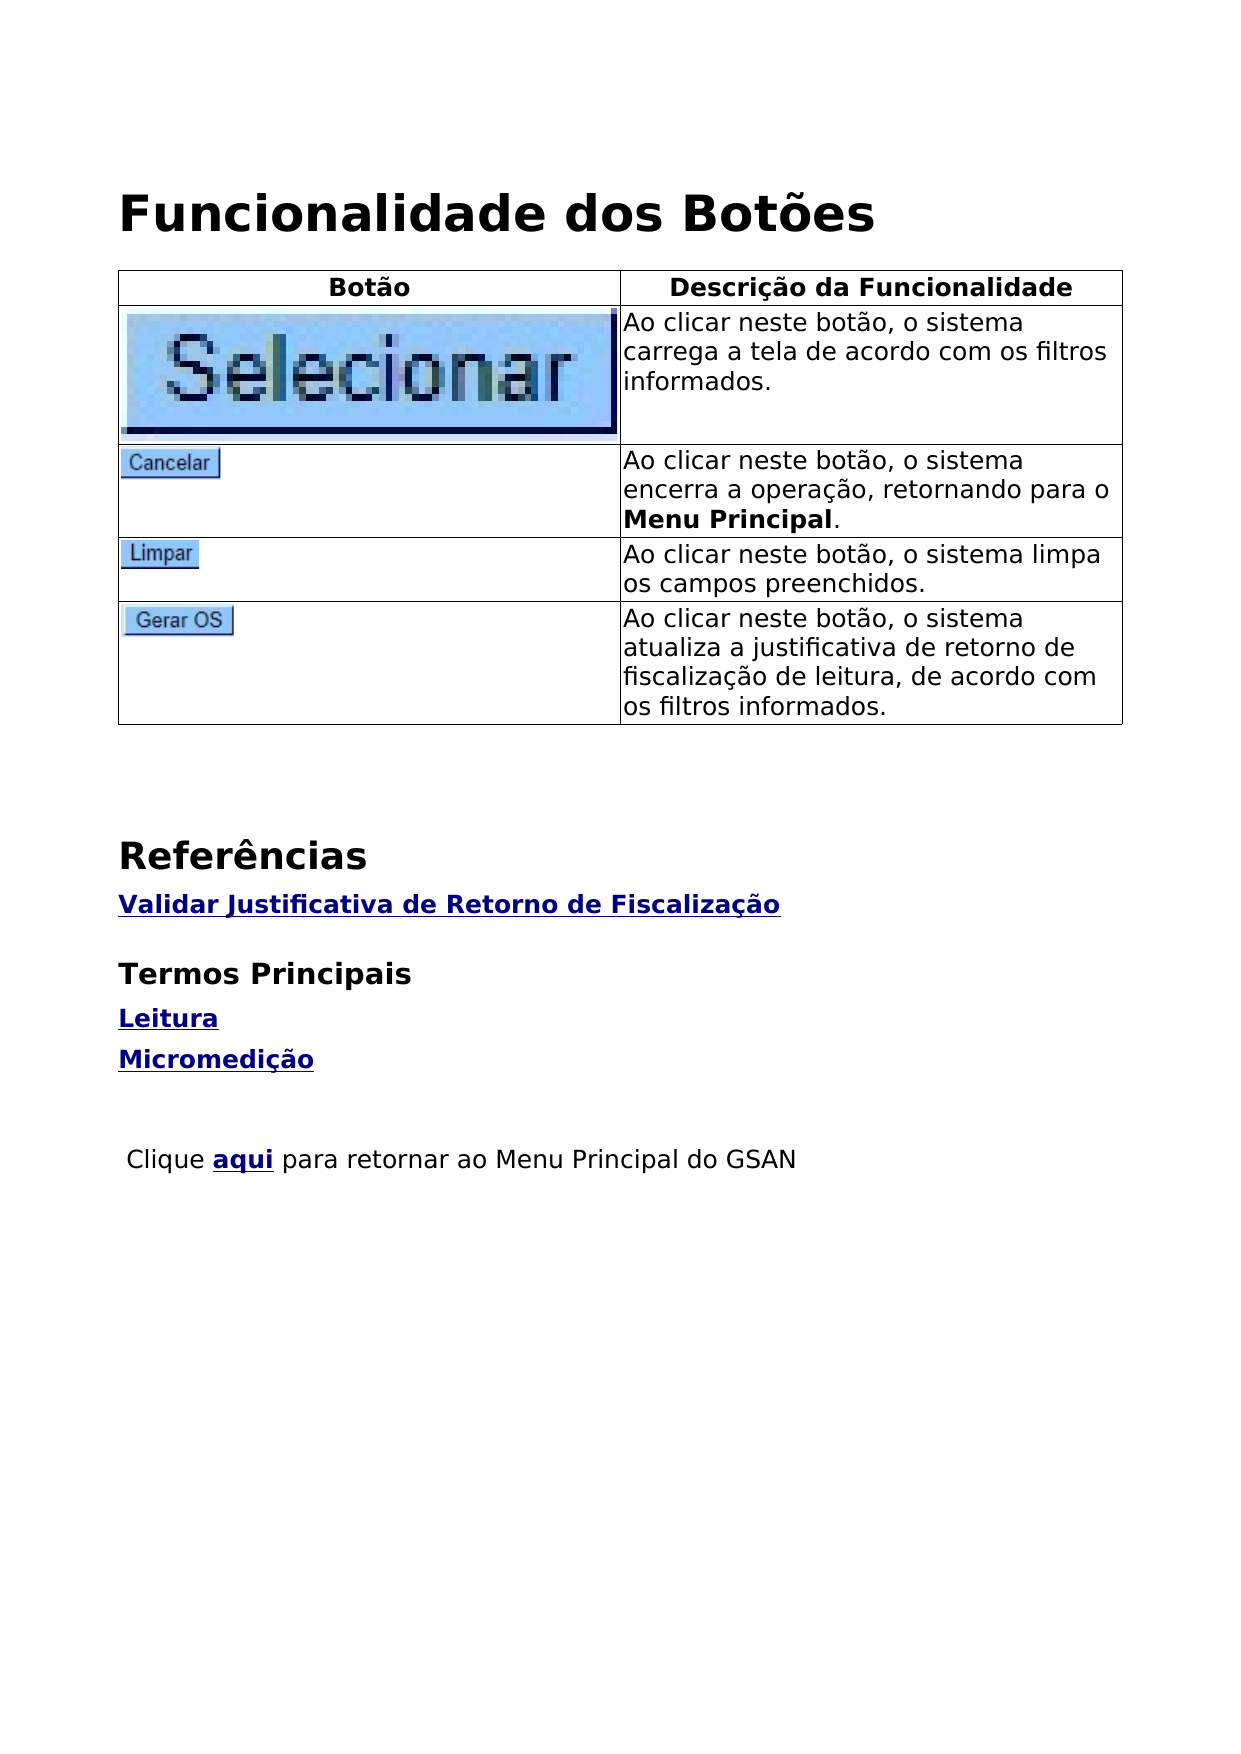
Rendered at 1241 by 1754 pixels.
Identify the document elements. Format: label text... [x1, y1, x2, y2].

subtitle Funcionalidade dos Botões [118, 185, 1122, 243]
text Micromedição [118, 1046, 1122, 1075]
table_cell [119, 602, 620, 724]
table_cell [119, 538, 620, 601]
text Leitura [118, 1004, 1122, 1033]
text Clique aqui para retornar ao Menu Principal do GSAN [118, 1087, 1122, 1175]
table_cell Ao clicar neste botão, o sistema atualiza a justificativa de retorno de fiscalização de leitura, de acordo com os filtros informados. [621, 602, 1122, 724]
subtitle Termos Principais [118, 957, 1122, 991]
table_cell Ao clicar neste botão, o sistema carrega a tela de acordo com os filtros informados. [621, 306, 1122, 443]
picture [121, 540, 200, 569]
table_header Descrição da Funcionalidade [621, 271, 1122, 305]
table_cell Ao clicar neste botão, o sistema encerra a operação, retornando para o Menu Principal. [621, 445, 1122, 537]
picture [121, 446, 222, 480]
subtitle Referências [118, 834, 1122, 878]
text Validar Justificativa de Retorno de Fiscalização [118, 891, 1122, 920]
table_cell Ao clicar neste botão, o sistema limpa os campos preenchidos. [621, 538, 1122, 601]
picture [121, 604, 234, 637]
table_cell [119, 445, 620, 537]
picture [121, 308, 618, 441]
table_header Botão [119, 271, 620, 305]
